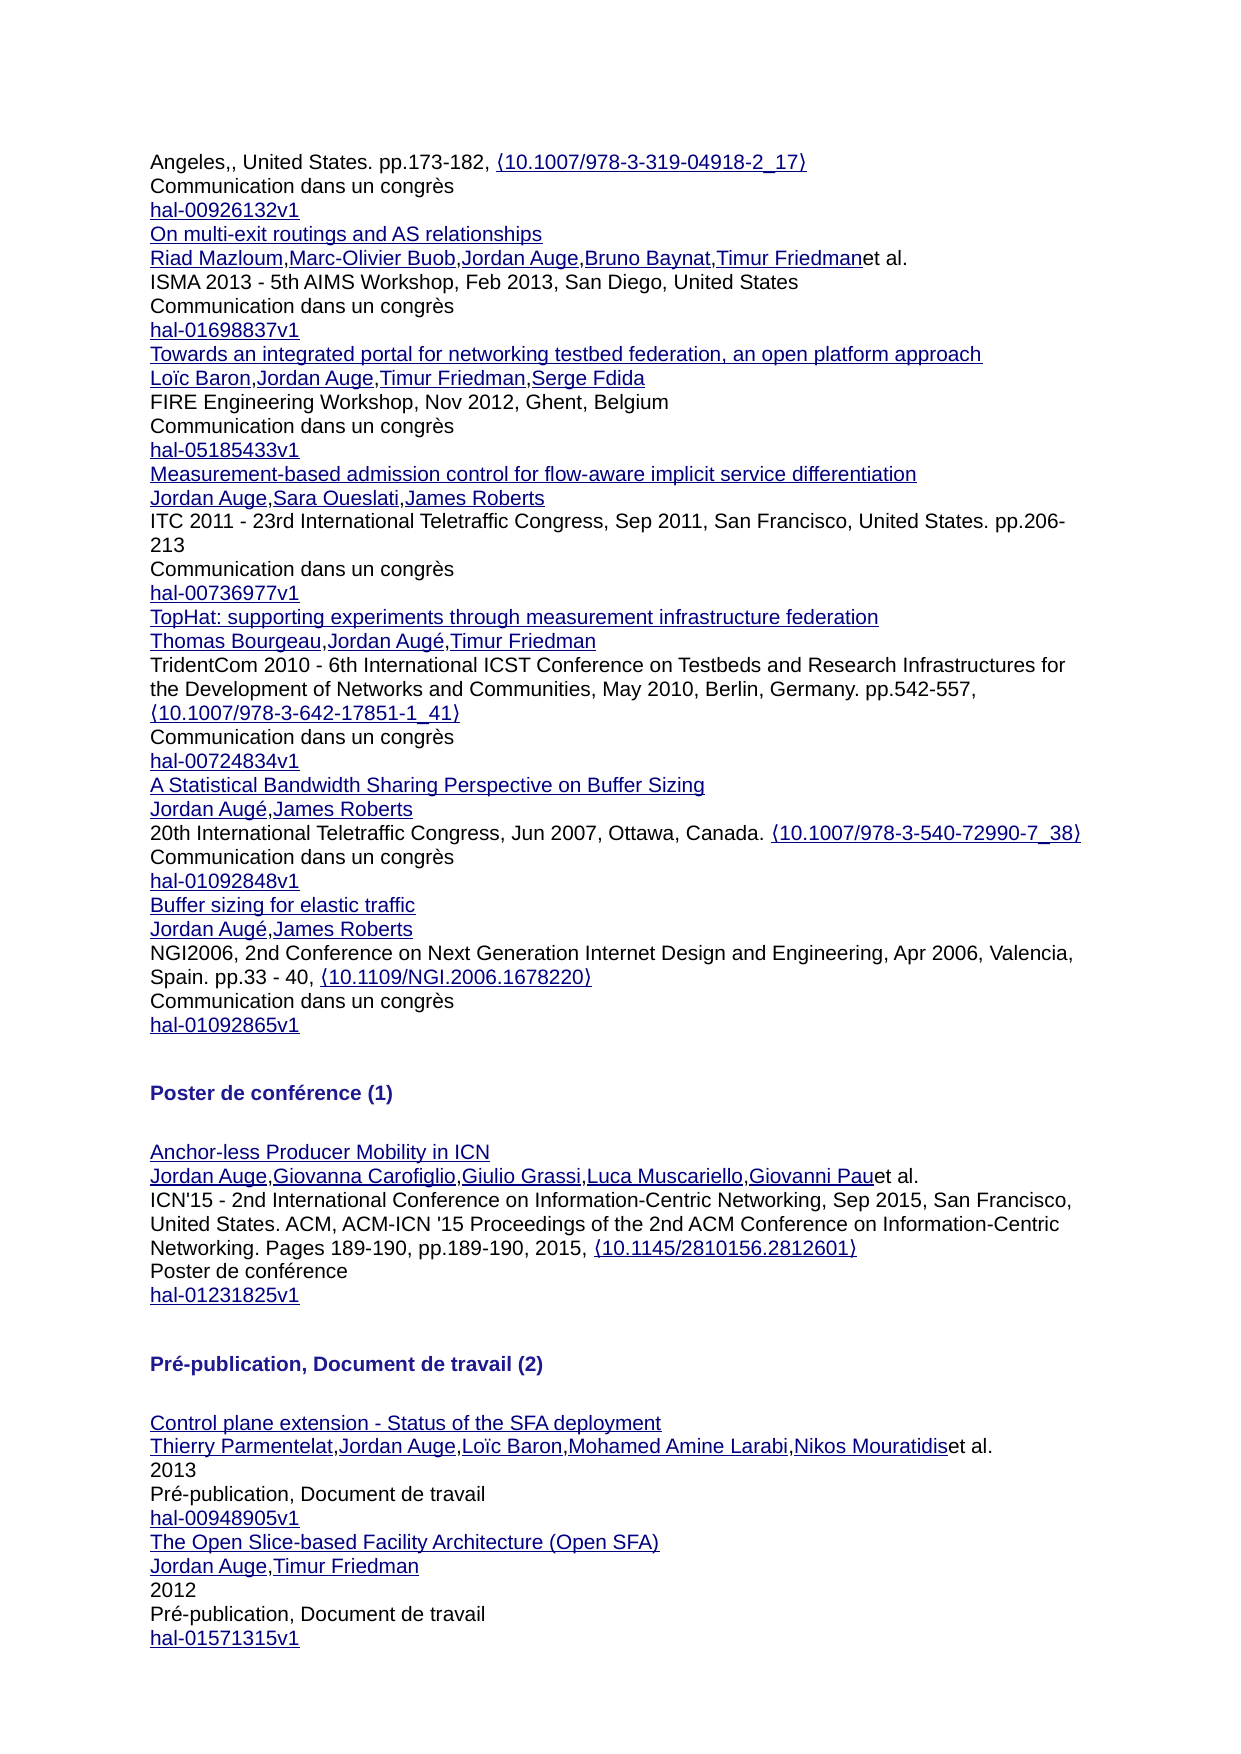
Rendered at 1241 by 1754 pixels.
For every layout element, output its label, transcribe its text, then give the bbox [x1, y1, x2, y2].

table_cell Buffer sizing for elastic traffic Jordan Augé,James Roberts NGI2006, 2nd Conference on Next Generation Internet Design and Engineering, Apr 2006, Valencia, Spain. pp.33 - 40, ⟨10.1109/NGI.2006.1678220⟩ Communication dans un congrès hal-01092865v1 [150, 893, 1090, 1036]
subtitle Pré-publication, Document de travail (2) [150, 1352, 1090, 1376]
table_header Anchor-less Producer Mobility in ICN Jordan Auge,Giovanna Carofiglio,Giulio Grassi,Luca Muscariello,Giovanni Pauet al. ICN'15 - 2nd International Conference on Information-Centric Networking, Sep 2015, San Francisco, United States. ACM, ACM-ICN '15 Proceedings of the 2nd ACM Conference on Information-Centric Networking. Pages 189-190, pp.189-190, 2015, ⟨10.1145/2810156.2812601⟩ Poster de conférence hal-01231825v1 [150, 1140, 1090, 1307]
table_cell A Statistical Bandwidth Sharing Perspective on Buffer Sizing Jordan Augé,James Roberts 20th International Teletraffic Congress, Jun 2007, Ottawa, Canada. ⟨10.1007/978-3-540-72990-7_38⟩ Communication dans un congrès hal-01092848v1 [150, 773, 1090, 893]
table_cell The Open Slice-based Facility Architecture (Open SFA) Jordan Auge,Timur Friedman 2012 Pré-publication, Document de travail hal-01571315v1 [150, 1530, 1090, 1650]
table_header Control plane extension - Status of the SFA deployment Thierry Parmentelat,Jordan Auge,Loïc Baron,Mohamed Amine Larabi,Nikos Mouratidiset al. 2013 Pré-publication, Document de travail hal-00948905v1 [150, 1410, 1090, 1530]
table_cell TopHat: supporting experiments through measurement infrastructure federation Thomas Bourgeau,Jordan Augé,Timur Friedman TridentCom 2010 - 6th International ICST Conference on Testbeds and Research Infrastructures for the Development of Networks and Communities, May 2010, Berlin, Germany. pp.542-557, ⟨10.1007/978-3-642-17851-1_41⟩ Communication dans un congrès hal-00724834v1 [150, 605, 1090, 773]
table_cell Towards an integrated portal for networking testbed federation, an open platform approach Loïc Baron,Jordan Auge,Timur Friedman,Serge Fdida FIRE Engineering Workshop, Nov 2012, Ghent, Belgium Communication dans un congrès hal-05185433v1 [150, 342, 1090, 461]
table_cell Violation of interdomain routing assumptions Riad Mazloum,Marc-Olivier Buob,Jordan Auge,Bruno Baynat,Dario Rossiet al. PAM 2014 - 15th International Conference on Passive and Active Measurement, Mar 2014, Los Angeles,, United States. pp.173-182, ⟨10.1007/978-3-319-04918-2_17⟩ Communication dans un congrès hal-00926132v1 [150, 150, 1090, 222]
table_cell On multi-exit routings and AS relationships Riad Mazloum,Marc-Olivier Buob,Jordan Auge,Bruno Baynat,Timur Friedmanet al. ISMA 2013 - 5th AIMS Workshop, Feb 2013, San Diego, United States Communication dans un congrès hal-01698837v1 [150, 222, 1090, 342]
subtitle Poster de conférence (1) [150, 1081, 1090, 1105]
table_cell Measurement-based admission control for flow-aware implicit service differentiation Jordan Auge,Sara Oueslati,James Roberts ITC 2011 - 23rd International Teletraffic Congress, Sep 2011, San Francisco, United States. pp.206-213 Communication dans un congrès hal-00736977v1 [150, 461, 1090, 605]
